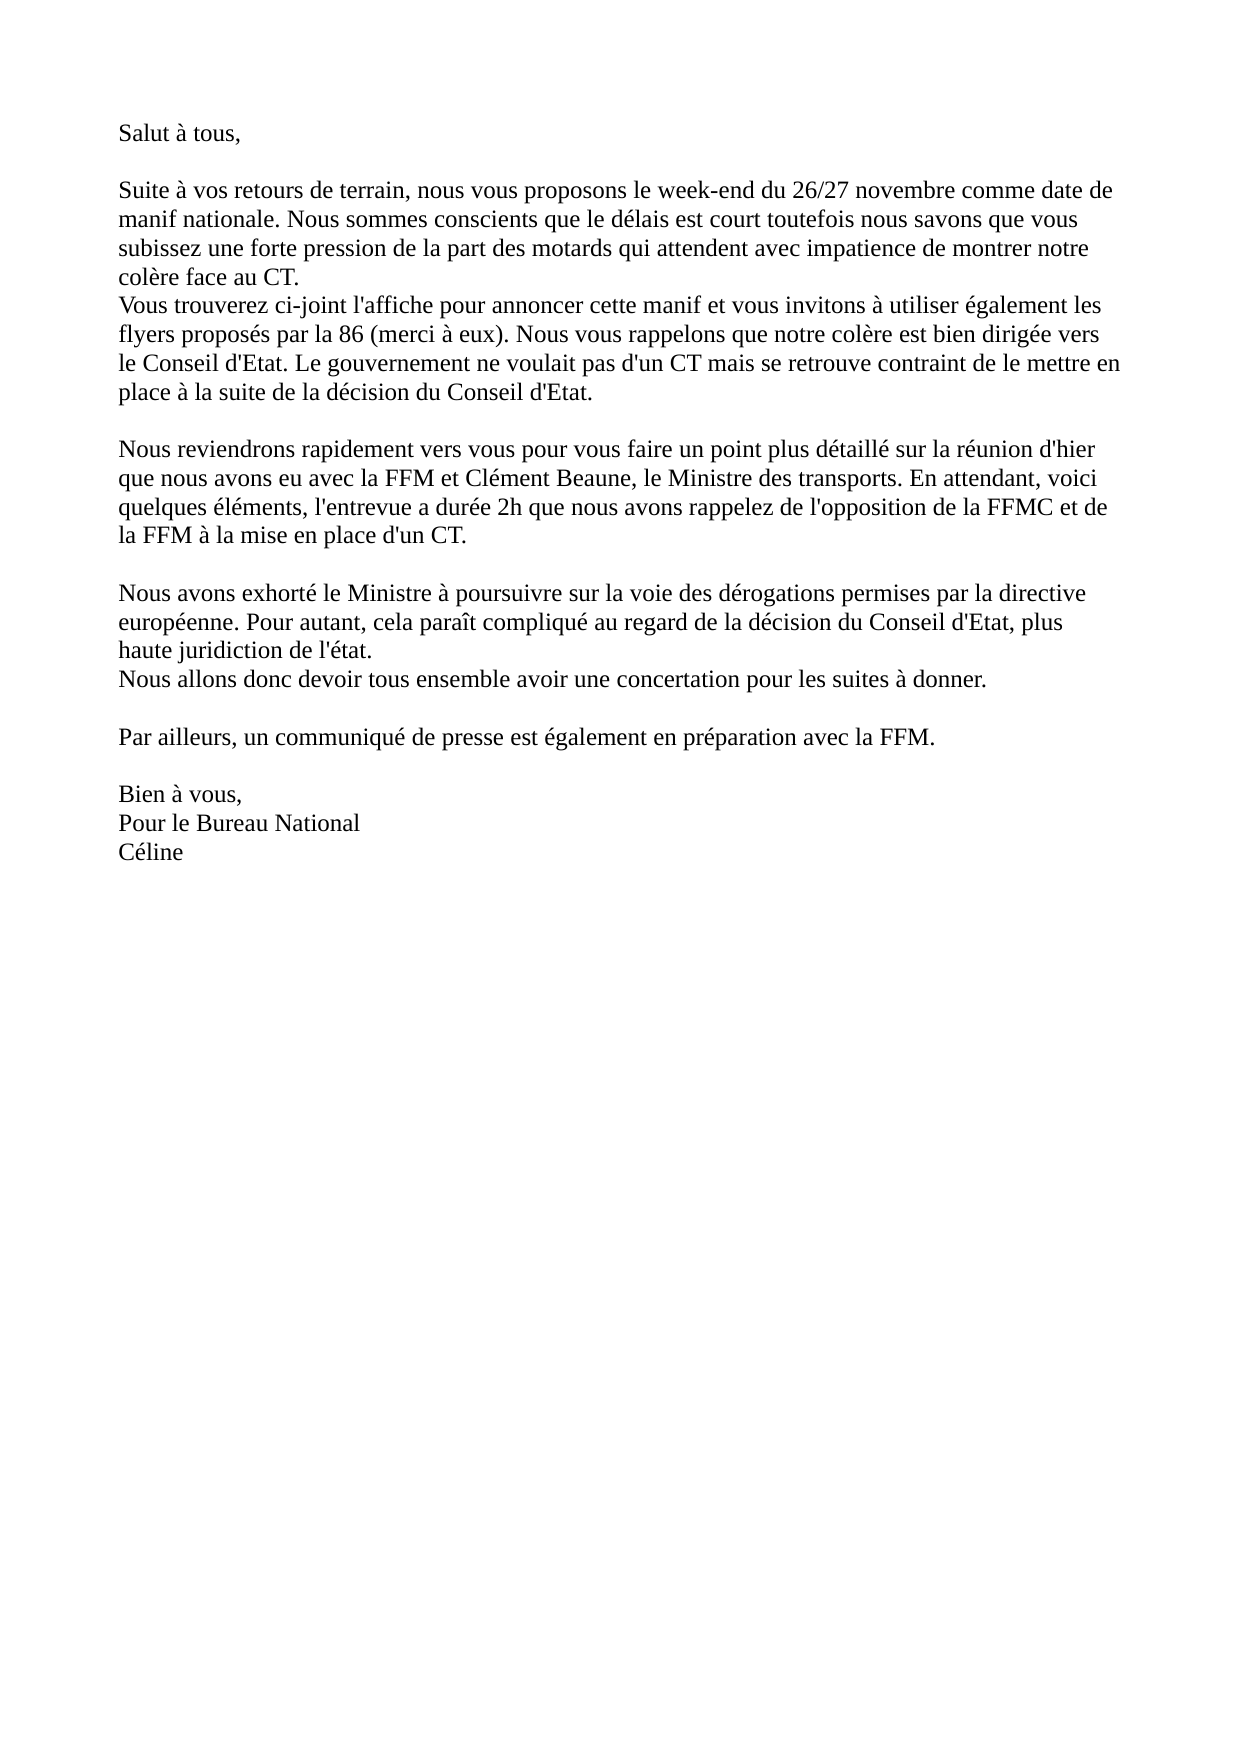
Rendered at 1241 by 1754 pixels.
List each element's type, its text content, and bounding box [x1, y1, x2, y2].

text Nous avons exhorté le Ministre à poursuivre sur la voie des dérogations permises par la directive européenne. Pour autant, cela paraît compliqué au regard de la décision du Conseil d'Etat, plus haute juridiction de l'état. [118, 578, 1122, 664]
text Nous reviendrons rapidement vers vous pour vous faire un point plus détaillé sur la réunion d'hier que nous avons eu avec la FFM et Clément Beaune, le Ministre des transports. En attendant, voici quelques éléments, l'entrevue a durée 2h que nous avons rappelez de l'opposition de la FFMC et de la FFM à la mise en place d'un CT. [118, 434, 1122, 549]
text Salut à tous, [118, 118, 1122, 147]
text Vous trouverez ci-joint l'affiche pour annoncer cette manif et vous invitons à utiliser également les flyers proposés par la 86 (merci à eux). Nous vous rappelons que notre colère est bien dirigée vers le Conseil d'Etat. Le gouvernement ne voulait pas d'un CT mais se retrouve contraint de le mettre en place à la suite de la décision du Conseil d'Etat. [118, 291, 1122, 406]
text Suite à vos retours de terrain, nous vous proposons le week-end du 26/27 novembre comme date de manif nationale. Nous sommes conscients que le délais est court toutefois nous savons que vous subissez une forte pression de la part des motards qui attendent avec impatience de montrer notre colère face au CT. [118, 176, 1122, 291]
text Pour le Bureau National [118, 808, 1122, 837]
text Nous allons donc devoir tous ensemble avoir une concertation pour les suites à donner. [118, 664, 1122, 693]
text Par ailleurs, un communiqué de presse est également en préparation avec la FFM. [118, 722, 1122, 751]
text Céline [118, 837, 1122, 866]
text Bien à vous, [118, 779, 1122, 808]
